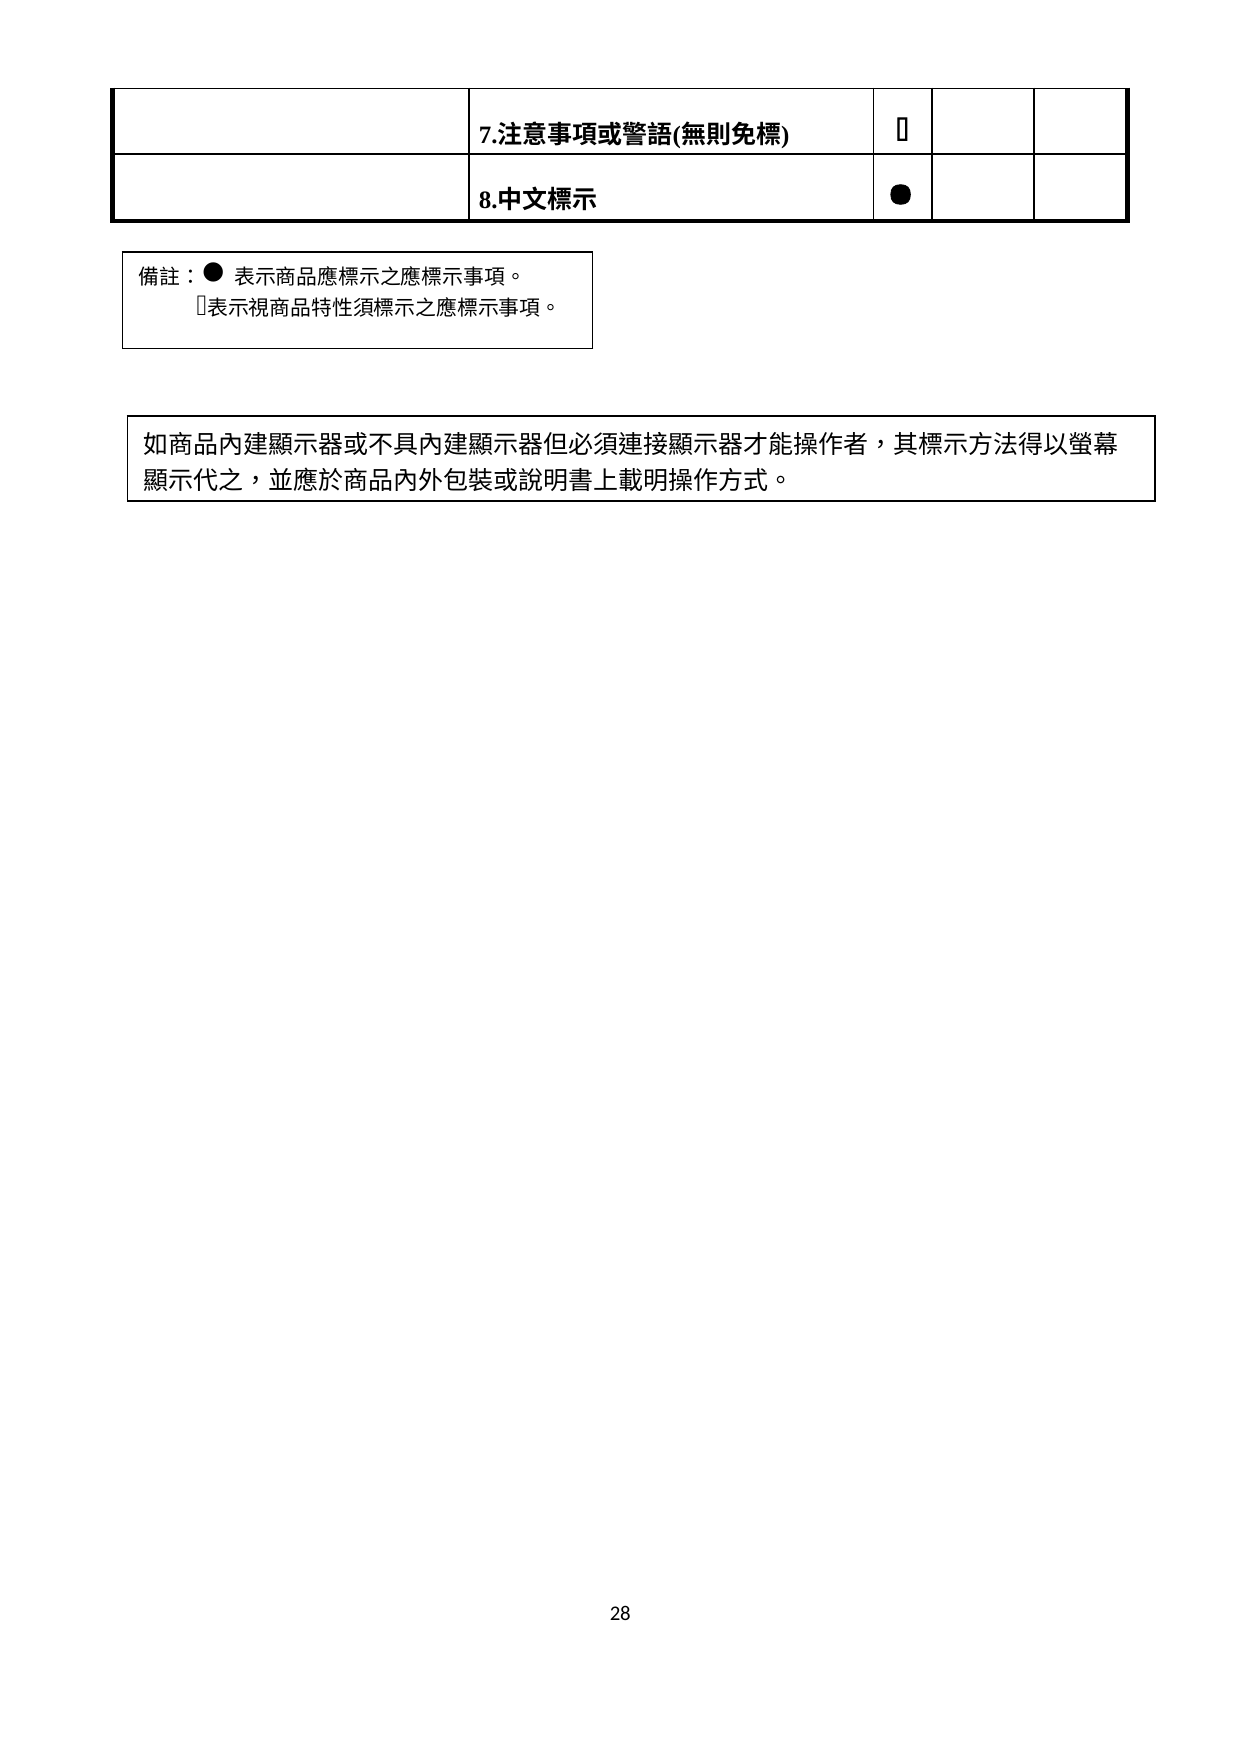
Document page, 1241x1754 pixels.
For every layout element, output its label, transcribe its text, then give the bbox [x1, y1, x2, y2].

text 表示視商品特性須標示之應標示事項。 [138, 291, 577, 322]
table_cell  [874, 89, 931, 153]
text 如商品內建顯示器或不具內建顯示器但必須連接顯示器才能操作者，其標示方法得以螢幕顯示代之，並應於商品內外包裝或說明書上載明操作方式。 [143, 424, 1139, 493]
table_cell [1035, 155, 1125, 219]
table_cell [933, 155, 1033, 219]
table_cell 7.注意事項或警語(無則免標) [470, 89, 873, 153]
table_cell [1035, 89, 1125, 153]
text 備註：表示商品應標示之應標示事項。 [138, 260, 577, 291]
table_cell [115, 155, 468, 219]
table_cell 8.中文標示 [470, 155, 873, 219]
table_cell [933, 89, 1033, 153]
table_cell [115, 89, 468, 153]
table_cell  [874, 155, 931, 219]
